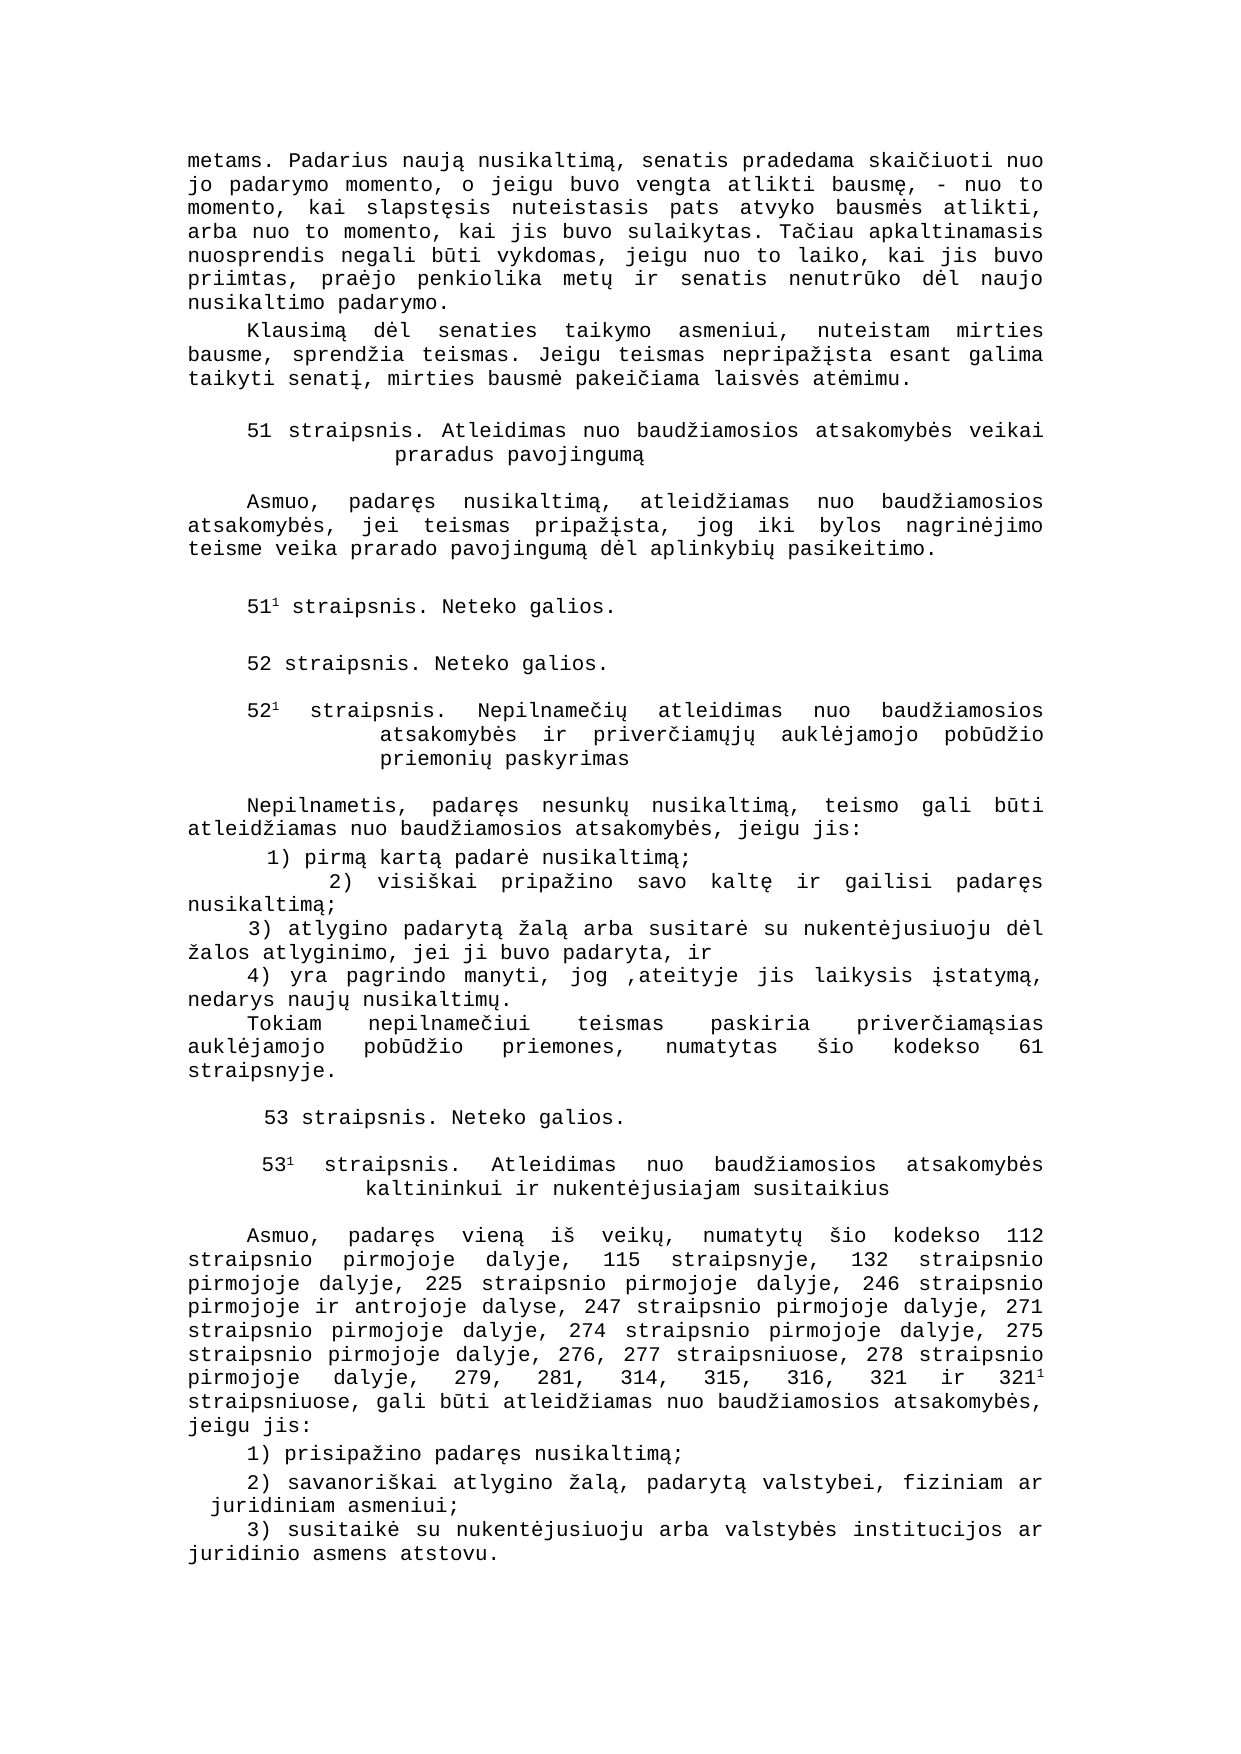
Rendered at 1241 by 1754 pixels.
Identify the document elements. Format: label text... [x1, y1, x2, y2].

text Nepilnametis, padaręs nesunkų nusikaltimą, teismo gali būti atleidžiamas nuo baudžiamosios atsakomybės, jeigu jis: [187, 795, 1044, 842]
text 51 straipsnis. Atleidimas nuo baudžiamosios atsakomybės veikai praradus pavojingumą [247, 420, 1044, 467]
text 511 straipsnis. Neteko galios. [187, 596, 1044, 619]
text 52 straipsnis. Neteko galios. [187, 653, 1044, 677]
text 4) yra pagrindo manyti, jog ,ateityje jis laikysis įstatymą, nedarys naujų nusikaltimų. [187, 965, 1044, 1013]
text 53 straipsnis. Neteko galios. [204, 1107, 1044, 1131]
text Tokiam nepilnamečiui teismas paskiria priverčiamąsias auklėjamojo pobūdžio priemones, numatytas šio kodekso 61 straipsnyje. [187, 1013, 1044, 1083]
text 531 straipsnis. Atleidimas nuo baudžiamosios atsakomybės kaltininkui ir nukentėjusiajam susitaikius [261, 1154, 1044, 1202]
text 1) pirmą kartą padarė nusikaltimą; [207, 847, 1044, 871]
text 3) susitaikė su nukentėjusiuoju arba valstybės institucijos ar juridinio asmens atstovu. [187, 1519, 1044, 1566]
text 2) savanoriškai atlygino žalą, padarytą valstybei, fiziniam ar juridiniam asmeniui; [210, 1472, 1044, 1519]
text Klausimą dėl senaties taikymo asmeniui, nuteistam mirties bausme, sprendžia teismas. Jeigu teismas nepripažįsta esant galima taikyti senatį, mirties bausmė pakeičiama laisvės atėmimu. [187, 321, 1044, 391]
text 521 straipsnis. Nepilnamečių atleidimas nuo baudžiamosios atsakomybės ir priverčiamųjų auklėjamojo pobūdžio priemonių paskyrimas [247, 700, 1044, 771]
text Asmuo, padaręs vieną iš veikų, numatytų šio kodekso 112 straipsnio pirmojoje dalyje, 115 straipsnyje, 132 straipsnio pirmojoje dalyje, 225 straipsnio pirmojoje dalyje, 246 straipsnio pirmojoje ir antrojoje dalyse, 247 straipsnio pirmojoje dalyje, 271 straipsnio pirmojoje dalyje, 274 straipsnio pirmojoje dalyje, 275 straipsnio pirmojoje dalyje, 276, 277 straipsniuose, 278 straipsnio pirmojoje dalyje, 279, 281, 314, 315, 316, 321 ir 3211 straipsniuose, gali būti atleidžiamas nuo baudžiamosios atsakomybės, jeigu jis: [187, 1225, 1044, 1438]
text Asmuo, padaręs nusikaltimą, atleidžiamas nuo baudžiamosios atsakomybės, jei teismas pripažįsta, jog iki bylos nagrinėjimo teisme veika prarado pavojingumą dėl aplinkybių pasikeitimo. [187, 491, 1044, 562]
text 3) atlygino padarytą žalą arba susitarė su nukentėjusiuoju dėl žalos atlyginimo, jei ji buvo padaryta, ir [187, 918, 1044, 965]
text 1) prisipažino padaręs nusikaltimą; [210, 1443, 1044, 1467]
text metams. Padarius naują nusikaltimą, senatis pradedama skaičiuoti nuo jo padarymo momento, o jeigu buvo vengta atlikti bausmę, - nuo to momento, kai slapstęsis nuteistasis pats atvyko bausmės atlikti, arba nuo to momento, kai jis buvo sulaikytas. Tačiau apkaltinamasis nuosprendis negali būti vykdomas, jeigu nuo to laiko, kai jis buvo priimtas, praėjo penkiolika metų ir senatis nenutrūko dėl naujo nusikaltimo padarymo. [187, 150, 1044, 316]
text 2) visiškai pripažino savo kaltę ir gailisi padaręs nusikaltimą; [187, 871, 1044, 918]
